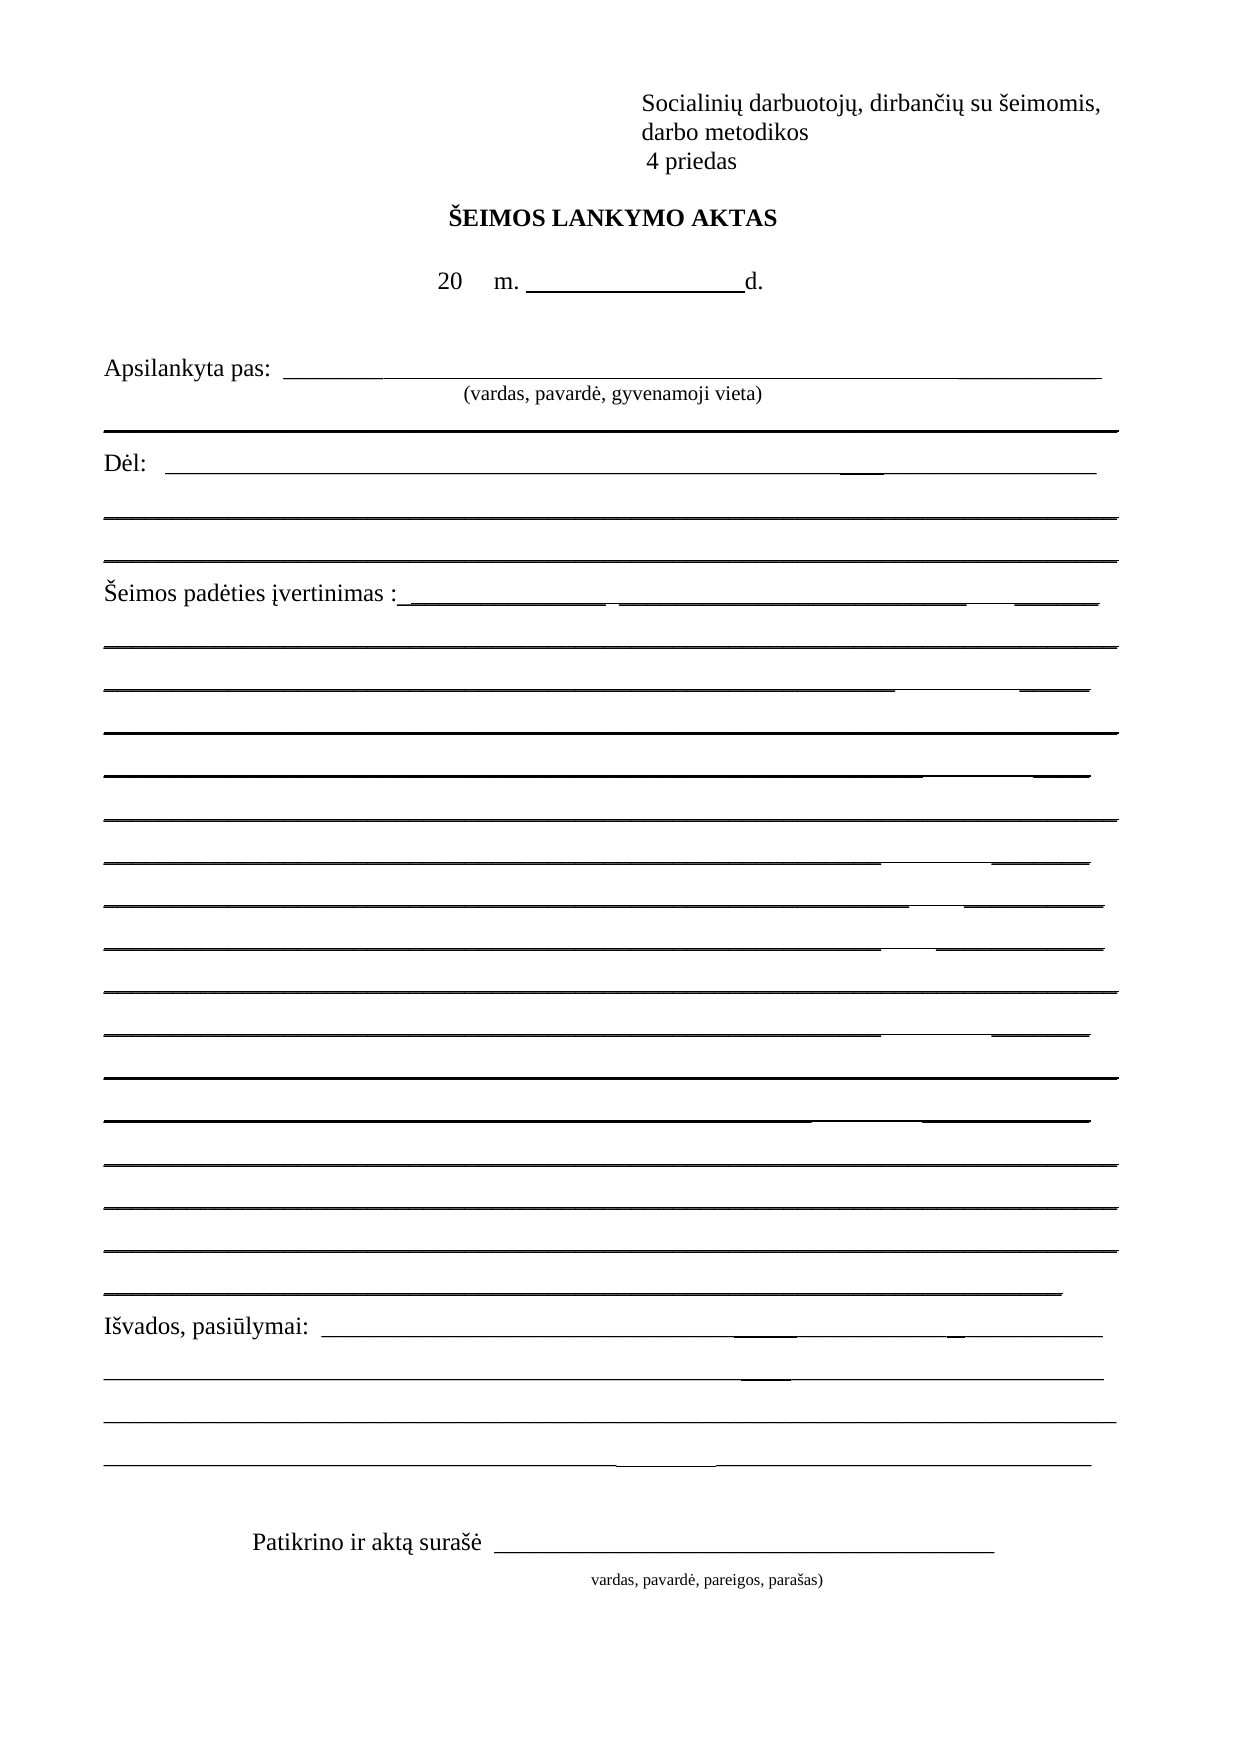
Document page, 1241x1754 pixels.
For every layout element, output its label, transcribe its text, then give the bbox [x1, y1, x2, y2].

text ___________________________________________________ _________________________ [103, 1354, 1122, 1383]
text _________________________________________________________________________ [103, 794, 1122, 822]
text _________________________________________________________________________ [103, 492, 1122, 520]
text _________________________________________________________________________ [103, 621, 1122, 650]
text _________________________________________________________________________ [103, 1139, 1122, 1167]
text Patikrino ir aktą surašė ________________________________________ [103, 1527, 1122, 1556]
text _____________________________________________________________________ [103, 1268, 1122, 1297]
text _________________________________________________________________________ [103, 1182, 1122, 1211]
text 20 m. d. [103, 266, 1122, 295]
text ________________________________________________________ _______ [103, 1009, 1122, 1038]
text _________________________________________________________________________ [103, 535, 1122, 563]
text Išvados, pasiūlymai: _________________________________ ____________ ___________ [103, 1311, 1122, 1340]
text _________________________________________________________________________ [103, 1225, 1122, 1254]
text _________________________________________________________________________ [103, 1052, 1122, 1081]
text Dėl: ______________________________________________________ _________________ [103, 448, 1122, 477]
text Socialinių darbuotojų, dirbančių su šeimomis, [103, 88, 1122, 117]
text _________________________________________________________________________ [103, 405, 1122, 434]
text __________________________________________________________ __________ [103, 880, 1122, 909]
text 4 priedas [103, 146, 1122, 175]
text _________________________________________________________________________________ [103, 1397, 1122, 1426]
text ___________________________________________________________ ____ [103, 751, 1122, 779]
text _________________________________________________________________________ [103, 966, 1122, 995]
text ŠEIMOS LANKYMO AKTAS [103, 203, 1122, 232]
text darbo metodikos [103, 117, 1122, 146]
text (vardas, pavardė, gyvenamoji vieta) [103, 381, 1122, 405]
text _________________________________________ ______________________________ [103, 1441, 1122, 1469]
text Šeimos padėties įvertinimas :_______________ _________________________ ______ [103, 578, 1122, 607]
text ________________________________________________________ _______ [103, 837, 1122, 866]
text _________________________________________________________________________ [103, 707, 1122, 736]
text _________________________________________________________ _____ [103, 664, 1122, 693]
text ___________________________________________________ ____________ [103, 1096, 1122, 1124]
text ________________________________________________________ ____________ [103, 923, 1122, 952]
text vardas, pavardė, pareigos, parašas) [103, 1570, 1122, 1599]
text Apsilankyta pas: ________ ___________ [103, 353, 1122, 381]
